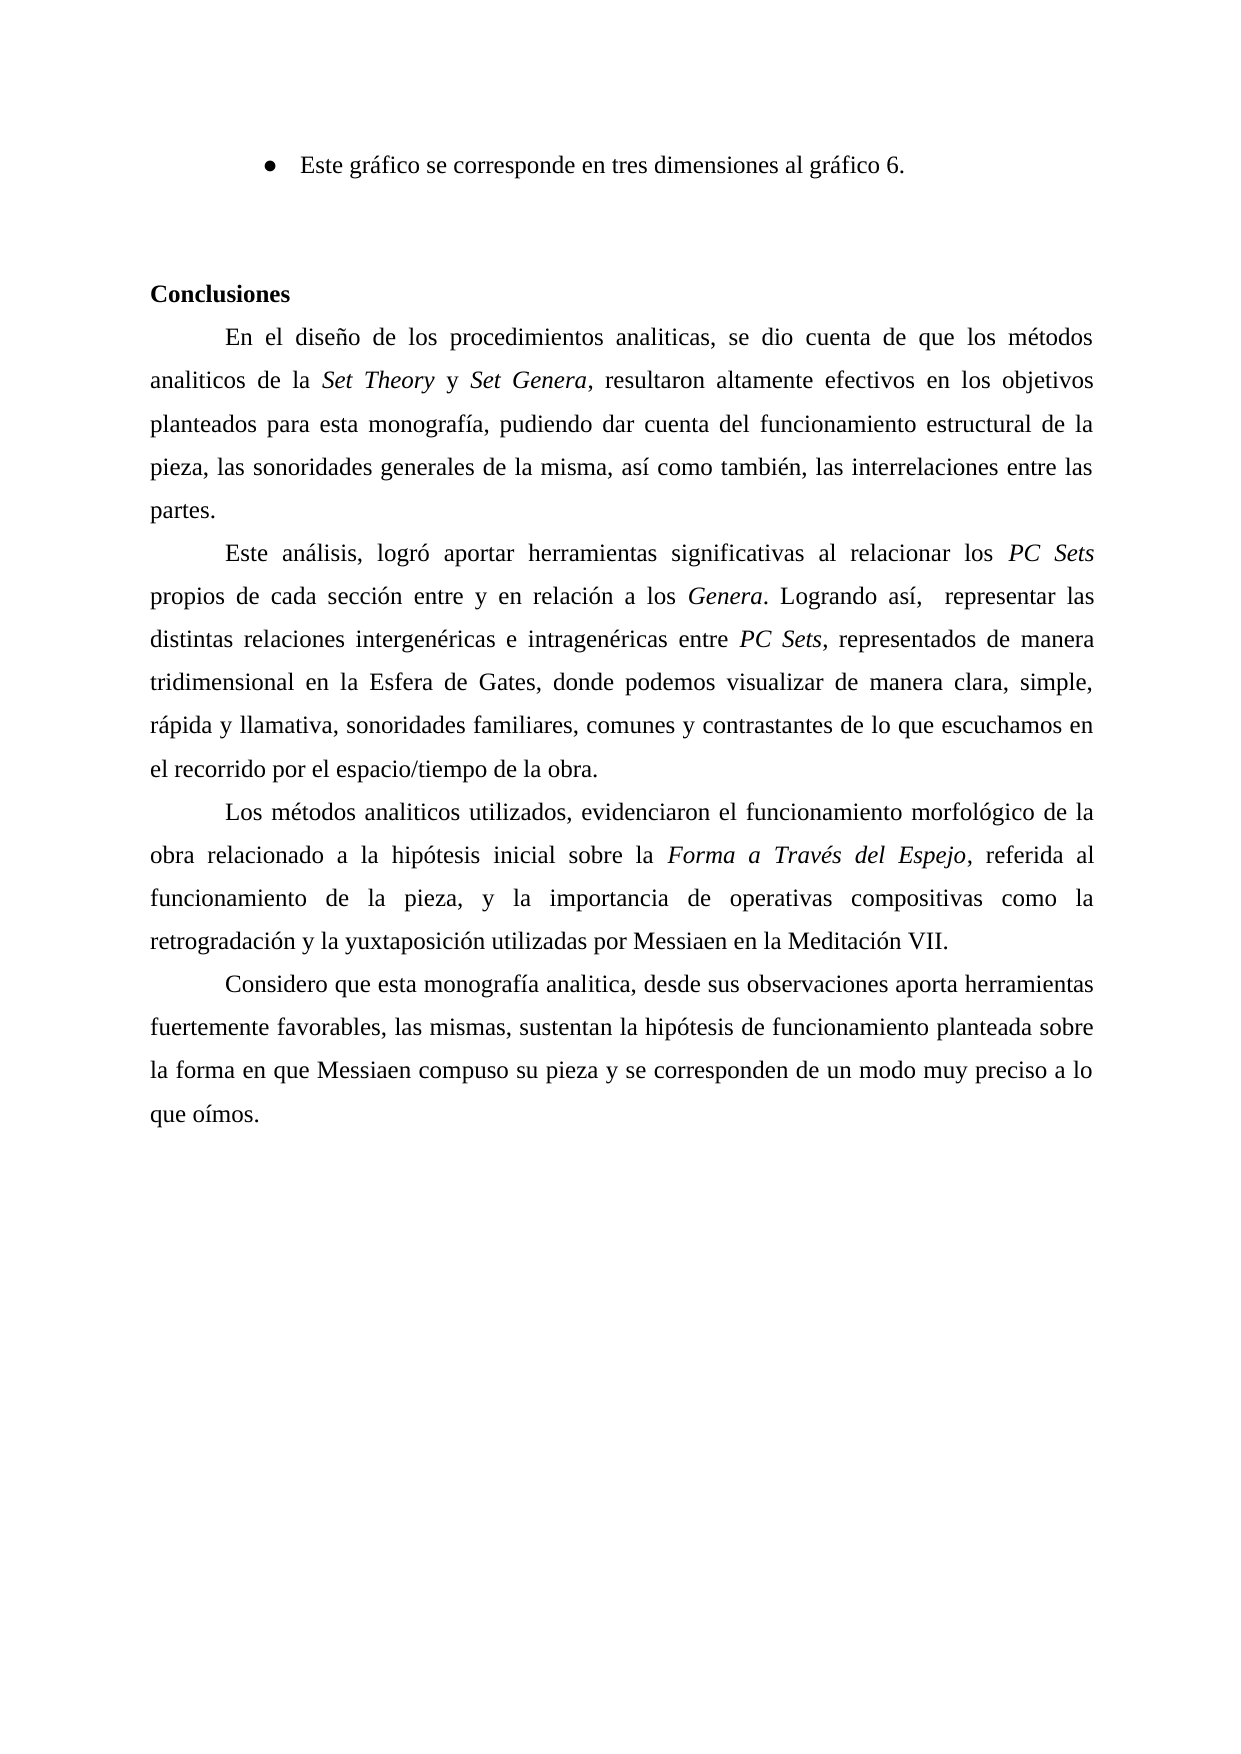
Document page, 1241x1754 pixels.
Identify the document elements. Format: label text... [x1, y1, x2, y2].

text Considero que esta monografía analitica, desde sus observaciones aporta herramientas fuertemente favorables, las mismas, sustentan la hipótesis de funcionamiento planteada sobre la forma en que Messiaen compuso su pieza y se corresponden de un modo muy preciso a lo que oímos. [150, 969, 1094, 1127]
list Este gráfico se corresponde en tres dimensiones al gráfico 6. [262, 150, 1094, 179]
text Este análisis, logró aportar herramientas significativas al relacionar los PC Sets propios de cada sección entre y en relación a los Genera. Logrando así, representar las distintas relaciones intergenéricas e intragenéricas entre PC Sets, representados de manera tridimensional en la Esfera de Gates, donde podemos visualizar de manera clara, simple, rápida y llamativa, sonoridades familiares, comunes y contrastantes de lo que escuchamos en el recorrido por el espacio/tiempo de la obra. [150, 538, 1094, 782]
text Los métodos analiticos utilizados, evidenciaron el funcionamiento morfológico de la obra relacionado a la hipótesis inicial sobre la Forma a Través del Espejo, referida al funcionamiento de la pieza, y la importancia de operativas compositivas como la retrogradación y la yuxtaposición utilizadas por Messiaen en la Meditación VII. [150, 797, 1094, 955]
text Conclusiones [150, 279, 1094, 308]
text En el diseño de los procedimientos analiticas, se dio cuenta de que los métodos analiticos de la Set Theory y Set Genera, resultaron altamente efectivos en los objetivos planteados para esta monografía, pudiendo dar cuenta del funcionamiento estructural de la pieza, las sonoridades generales de la misma, así como también, las interrelaciones entre las partes. [150, 322, 1094, 524]
